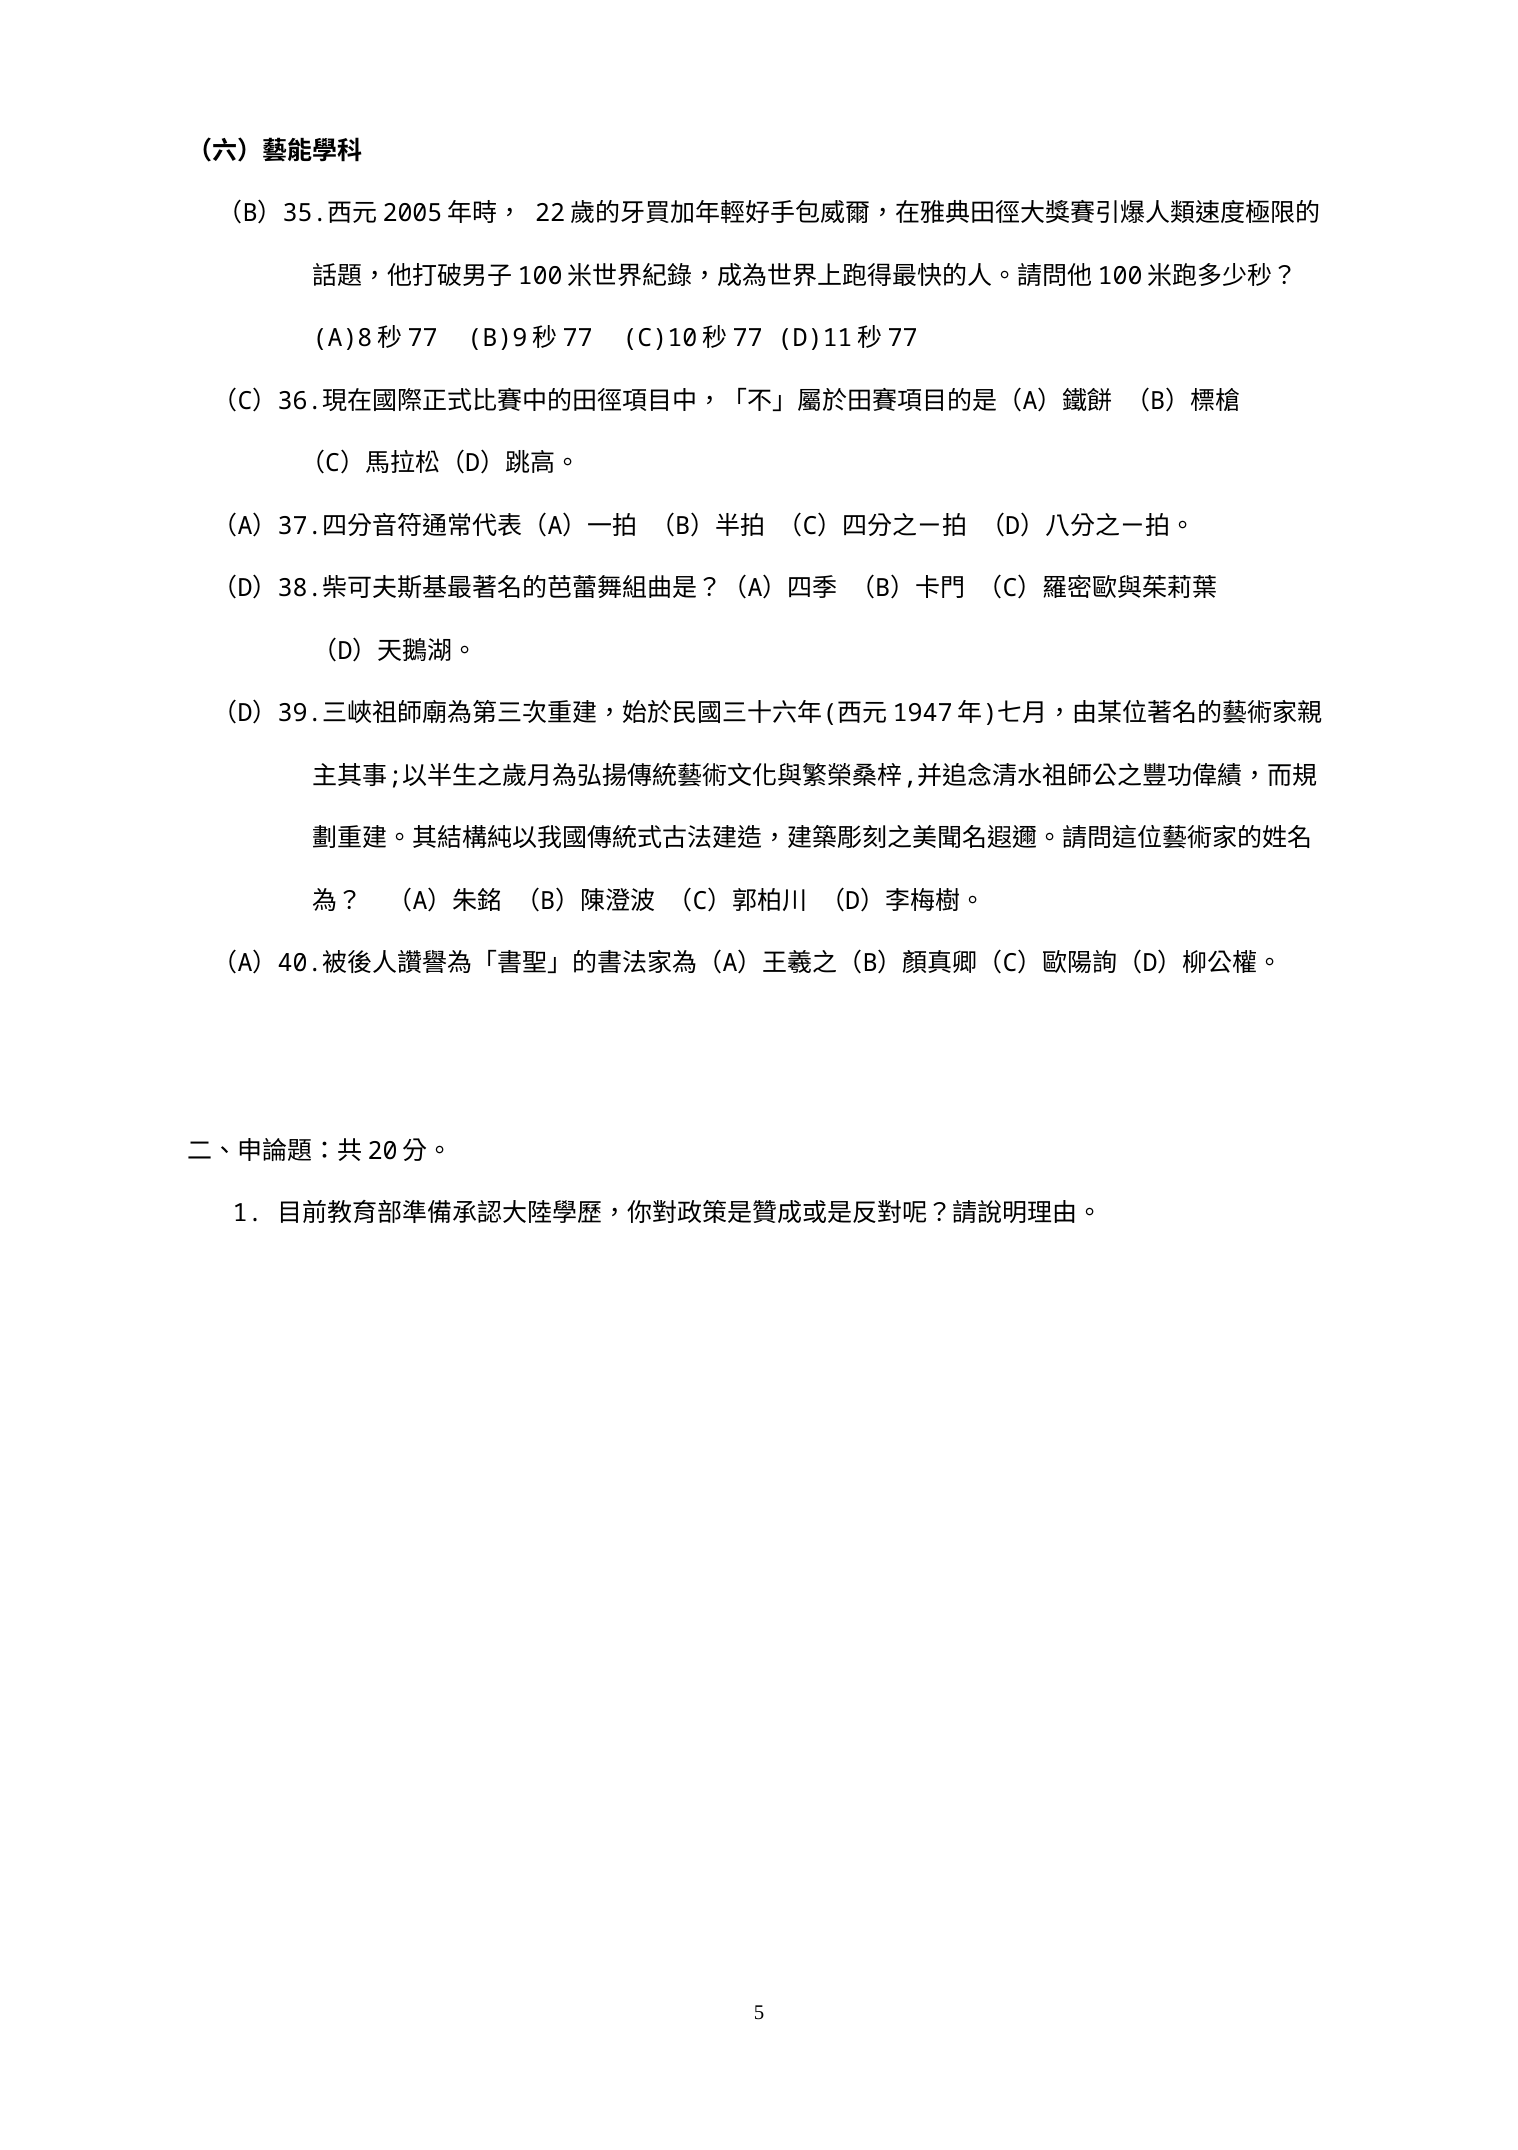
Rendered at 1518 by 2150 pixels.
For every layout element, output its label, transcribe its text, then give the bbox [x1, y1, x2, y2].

text （D）38.柴可夫斯基最著名的芭蕾舞組曲是？（A）四季 （B）卡門 （C）羅密歐與茱莉葉 [212, 544, 1331, 607]
text （六）藝能學科 [187, 107, 1331, 169]
text （D）天鵝湖。 [312, 607, 1331, 669]
text （C）36.現在國際正式比賽中的田徑項目中，「不」屬於田賽項目的是（A）鐵餅 （B）標槍 [212, 357, 1331, 419]
text 二、申論題：共20分。 [187, 1107, 1331, 1169]
text （B）35.西元2005年時， 22歲的牙買加年輕好手包威爾，在雅典田徑大獎賽引爆人類速度極限的話題，他打破男子100米世界紀錄，成為世界上跑得最快的人。請問他100米跑多少秒？ (A)8秒77 (B)9秒77 (C)10秒77 (D)11秒77 [187, 169, 1331, 357]
text （C）馬拉松（D）跳高。 [300, 419, 1331, 482]
text （A）37.四分音符通常代表（A）一拍 （B）半拍 （C）四分之ㄧ拍 （D）八分之ㄧ拍。 [212, 482, 1331, 544]
text （D）39.三峽祖師廟為第三次重建，始於民國三十六年(西元1947年)七月，由某位著名的藝術家親主其事;以半生之歲月為弘揚傳統藝術文化與繁榮桑梓,并追念清水祖師公之豐功偉績，而規劃重建。其結構純以我國傳統式古法建造，建築彫刻之美聞名遐邇。請問這位藝術家的姓名為？ （A）朱銘 （B）陳澄波 （C）郭柏川 （D）李梅樹。 [212, 669, 1331, 919]
text 1. 目前教育部準備承認大陸學歷，你對政策是贊成或是反對呢？請說明理由。 [187, 1169, 1331, 1232]
text （A）40.被後人讚譽為「書聖」的書法家為（A）王羲之（B）顏真卿（C）歐陽詢（D）柳公權。 [187, 919, 1331, 982]
